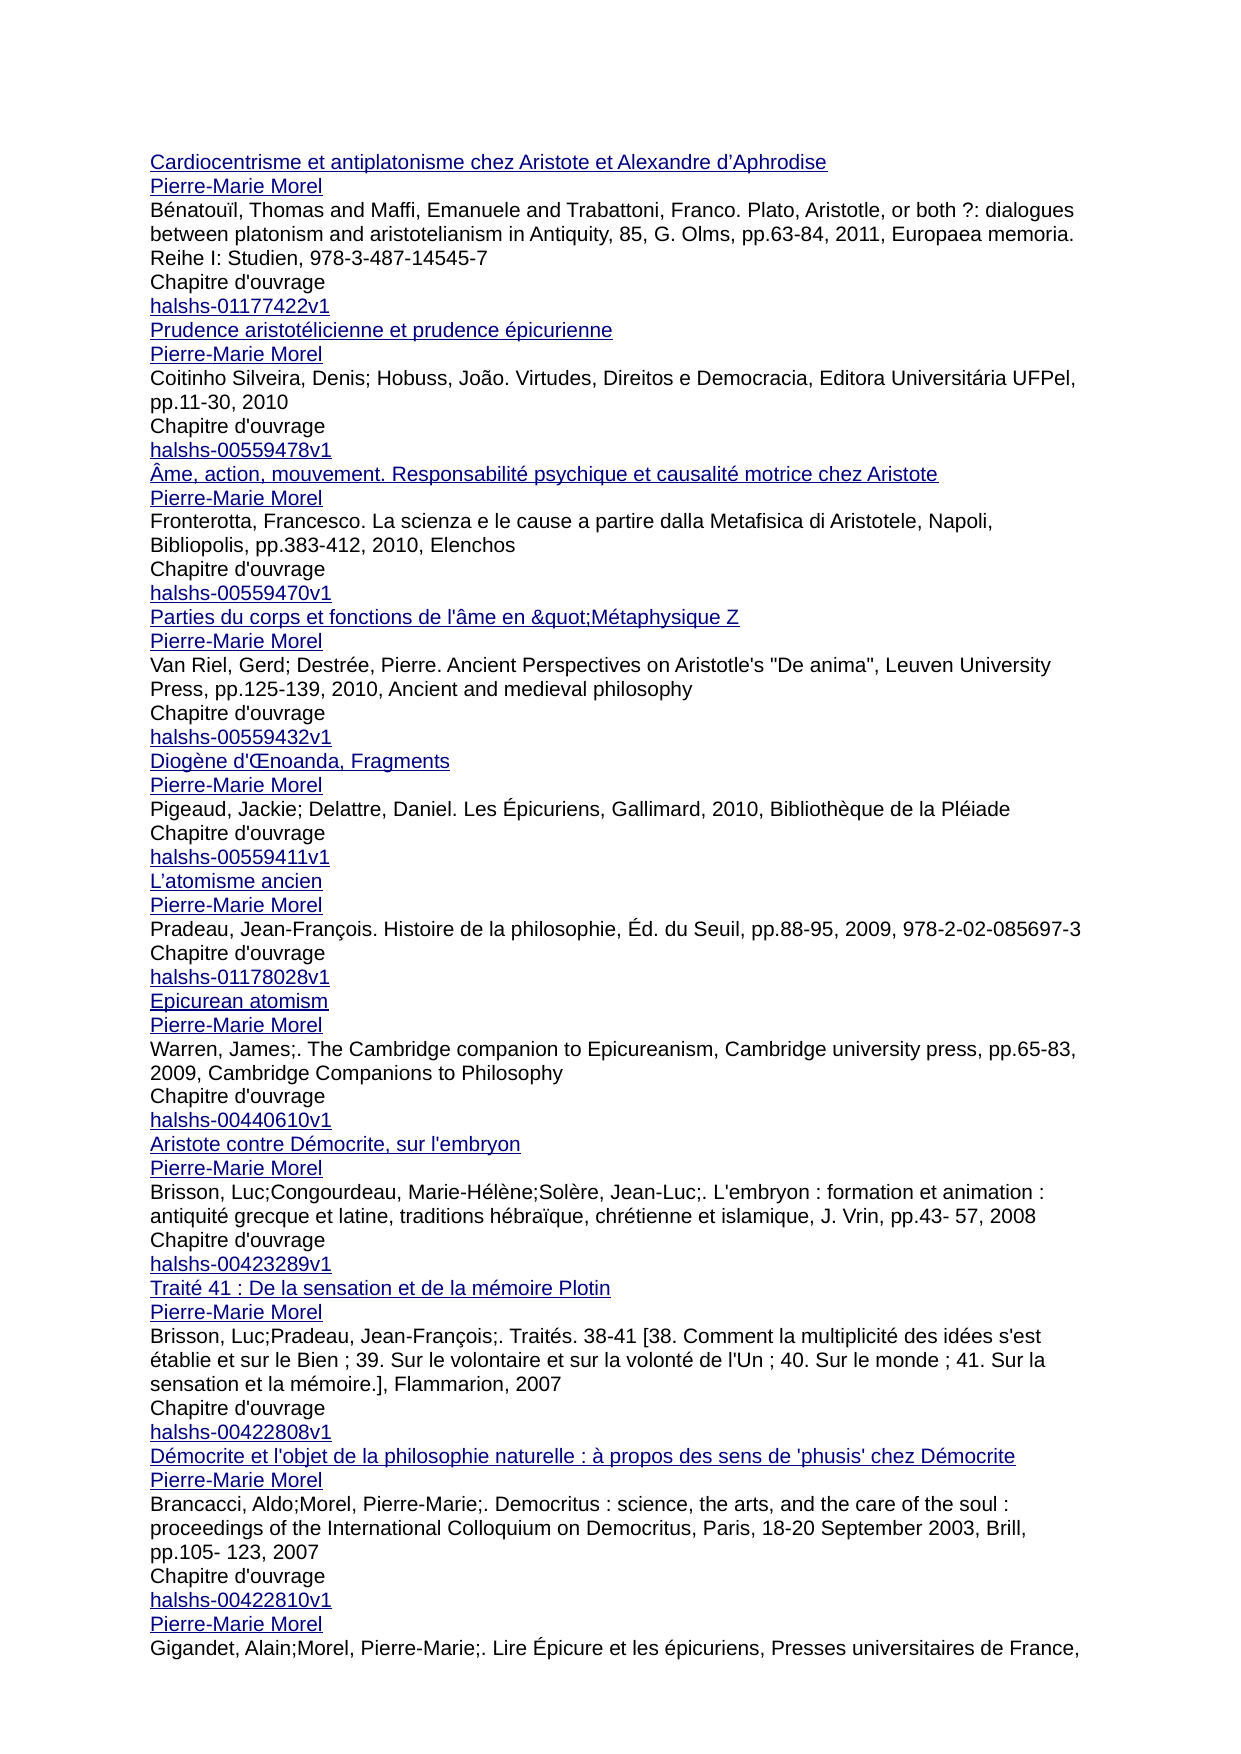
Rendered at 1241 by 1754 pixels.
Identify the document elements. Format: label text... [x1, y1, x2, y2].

table_cell Âme, action, mouvement. Responsabilité psychique et causalité motrice chez Aristote Pierre-Marie Morel Fronterotta, Francesco. La scienza e le cause a partire dalla Metafisica di Aristotele, Napoli, Bibliopolis, pp.383-412, 2010, Elenchos Chapitre d'ouvrage halshs-00559470v1 [150, 461, 1090, 605]
table_cell Aristote contre Démocrite, sur l'embryon Pierre-Marie Morel Brisson, Luc;Congourdeau, Marie-Hélène;Solère, Jean-Luc;. L'embryon : formation et animation : antiquité grecque et latine, traditions hébraïque, chrétienne et islamique, J. Vrin, pp.43- 57, 2008 Chapitre d'ouvrage halshs-00423289v1 [150, 1132, 1090, 1276]
table_cell Cardiocentrisme et antiplatonisme chez Aristote et Alexandre d’Aphrodise Pierre-Marie Morel Bénatouïl, Thomas and Maffi, Emanuele and Trabattoni, Franco. Plato, Aristotle, or both ?: dialogues between platonism and aristotelianism in Antiquity, 85, G. Olms, pp.63-84, 2011, Europaea memoria. Reihe I: Studien, 978-3-487-14545-7 Chapitre d'ouvrage halshs-01177422v1 [150, 150, 1090, 318]
table_cell Traité 41 : De la sensation et de la mémoire Plotin Pierre-Marie Morel Brisson, Luc;Pradeau, Jean-François;. Traités. 38-41 [38. Comment la multiplicité des idées s'est établie et sur le Bien ; 39. Sur le volontaire et sur la volonté de l'Un ; 40. Sur le monde ; 41. Sur la sensation et la mémoire.], Flammarion, 2007 Chapitre d'ouvrage halshs-00422808v1 [150, 1276, 1090, 1444]
table_cell Les communautés humaines Pierre-Marie Morel Gigandet, Alain;Morel, Pierre-Marie;. Lire Épicure et les épicuriens, Presses universitaires de France, pp.167- 186, 2007 Chapitre d'ouvrage halshs-00422809v1 [150, 1611, 1090, 1659]
table_cell Démocrite et l'objet de la philosophie naturelle : à propos des sens de 'phusis' chez Démocrite Pierre-Marie Morel Brancacci, Aldo;Morel, Pierre-Marie;. Democritus : science, the arts, and the care of the soul : proceedings of the International Colloquium on Democritus, Paris, 18-20 September 2003, Brill, pp.105- 123, 2007 Chapitre d'ouvrage halshs-00422810v1 [150, 1444, 1090, 1611]
table_cell L’atomisme ancien Pierre-Marie Morel Pradeau, Jean-François. Histoire de la philosophie, Éd. du Seuil, pp.88-95, 2009, 978-2-02-085697-3 Chapitre d'ouvrage halshs-01178028v1 [150, 869, 1090, 988]
table_cell Epicurean atomism Pierre-Marie Morel Warren, James;. The Cambridge companion to Epicureanism, Cambridge university press, pp.65-83, 2009, Cambridge Companions to Philosophy Chapitre d'ouvrage halshs-00440610v1 [150, 989, 1090, 1132]
table_cell Diogène d'Œnoanda, Fragments Pierre-Marie Morel Pigeaud, Jackie; Delattre, Daniel. Les Épicuriens, Gallimard, 2010, Bibliothèque de la Pléiade Chapitre d'ouvrage halshs-00559411v1 [150, 749, 1090, 869]
table_cell Prudence aristotélicienne et prudence épicurienne Pierre-Marie Morel Coitinho Silveira, Denis; Hobuss, João. Virtudes, Direitos e Democracia, Editora Universitária UFPel, pp.11-30, 2010 Chapitre d'ouvrage halshs-00559478v1 [150, 318, 1090, 461]
table_cell Parties du corps et fonctions de l'âme en &quot;Métaphysique Z Pierre-Marie Morel Van Riel, Gerd; Destrée, Pierre. Ancient Perspectives on Aristotle's "De anima", Leuven University Press, pp.125-139, 2010, Ancient and medieval philosophy Chapitre d'ouvrage halshs-00559432v1 [150, 605, 1090, 749]
